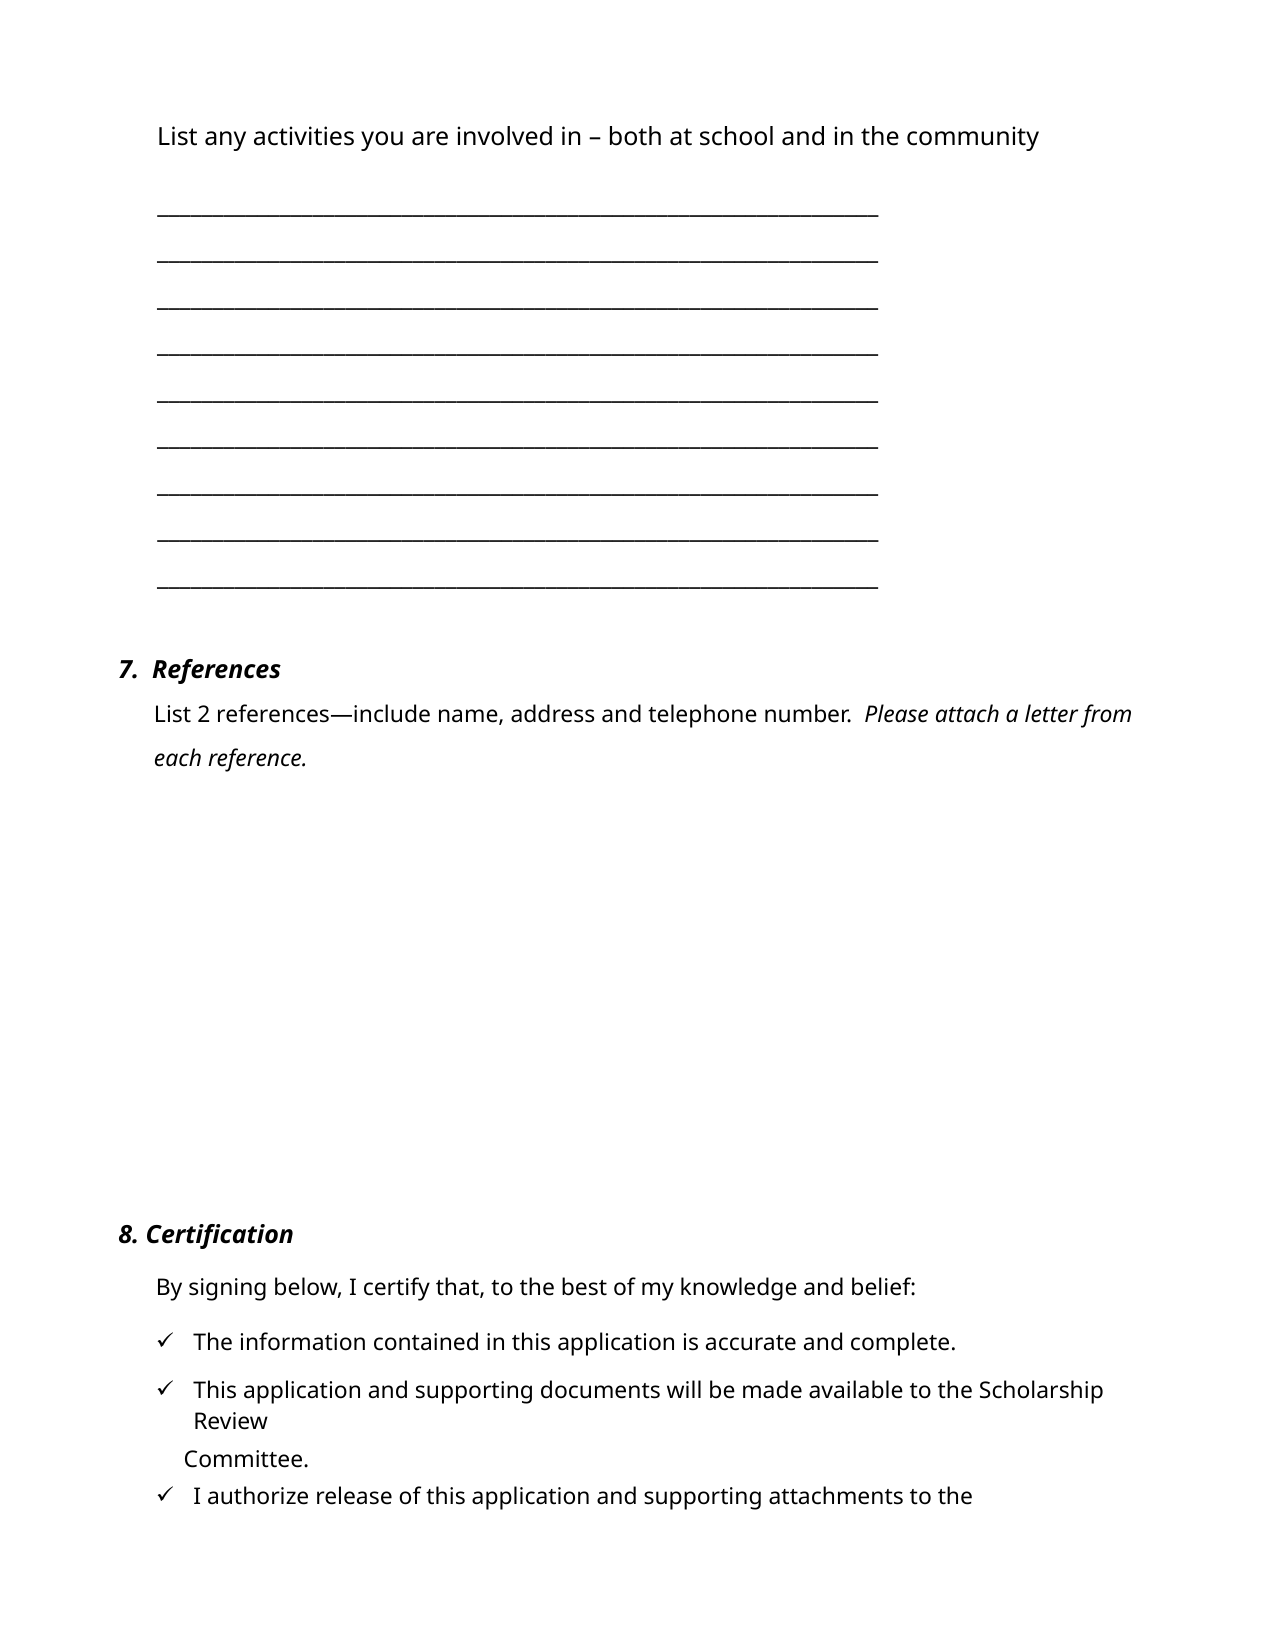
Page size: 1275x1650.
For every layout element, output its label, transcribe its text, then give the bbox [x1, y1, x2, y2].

text List any activities you are involved in – both at school and in the community [118, 118, 1157, 152]
list This application and supporting documents will be made available to the Scholarship Review [156, 1374, 1157, 1436]
text _________________________________________________________________ [118, 186, 1157, 220]
list I authorize release of this application and supporting attachments to the [156, 1480, 1157, 1511]
text _________________________________________________________________ [118, 419, 1157, 453]
text By signing below, I certify that, to the best of my knowledge and belief: [148, 1271, 1157, 1302]
text _________________________________________________________________ [118, 279, 1157, 313]
text 7. References [118, 652, 1157, 686]
text 8. Certification [118, 1216, 1157, 1250]
text _________________________________________________________________ [118, 559, 1157, 593]
text _________________________________________________________________ [118, 233, 1157, 267]
text _________________________________________________________________ [118, 326, 1157, 360]
text List 2 references—include name, address and telephone number. Please attach a letter from [118, 698, 1157, 730]
text Committee. [81, 1443, 1157, 1474]
text each reference. [118, 742, 1157, 773]
text _________________________________________________________________ [118, 466, 1157, 500]
text _________________________________________________________________ [118, 512, 1157, 546]
list The information contained in this application is accurate and complete. [156, 1326, 1157, 1357]
text _________________________________________________________________ [118, 372, 1157, 407]
